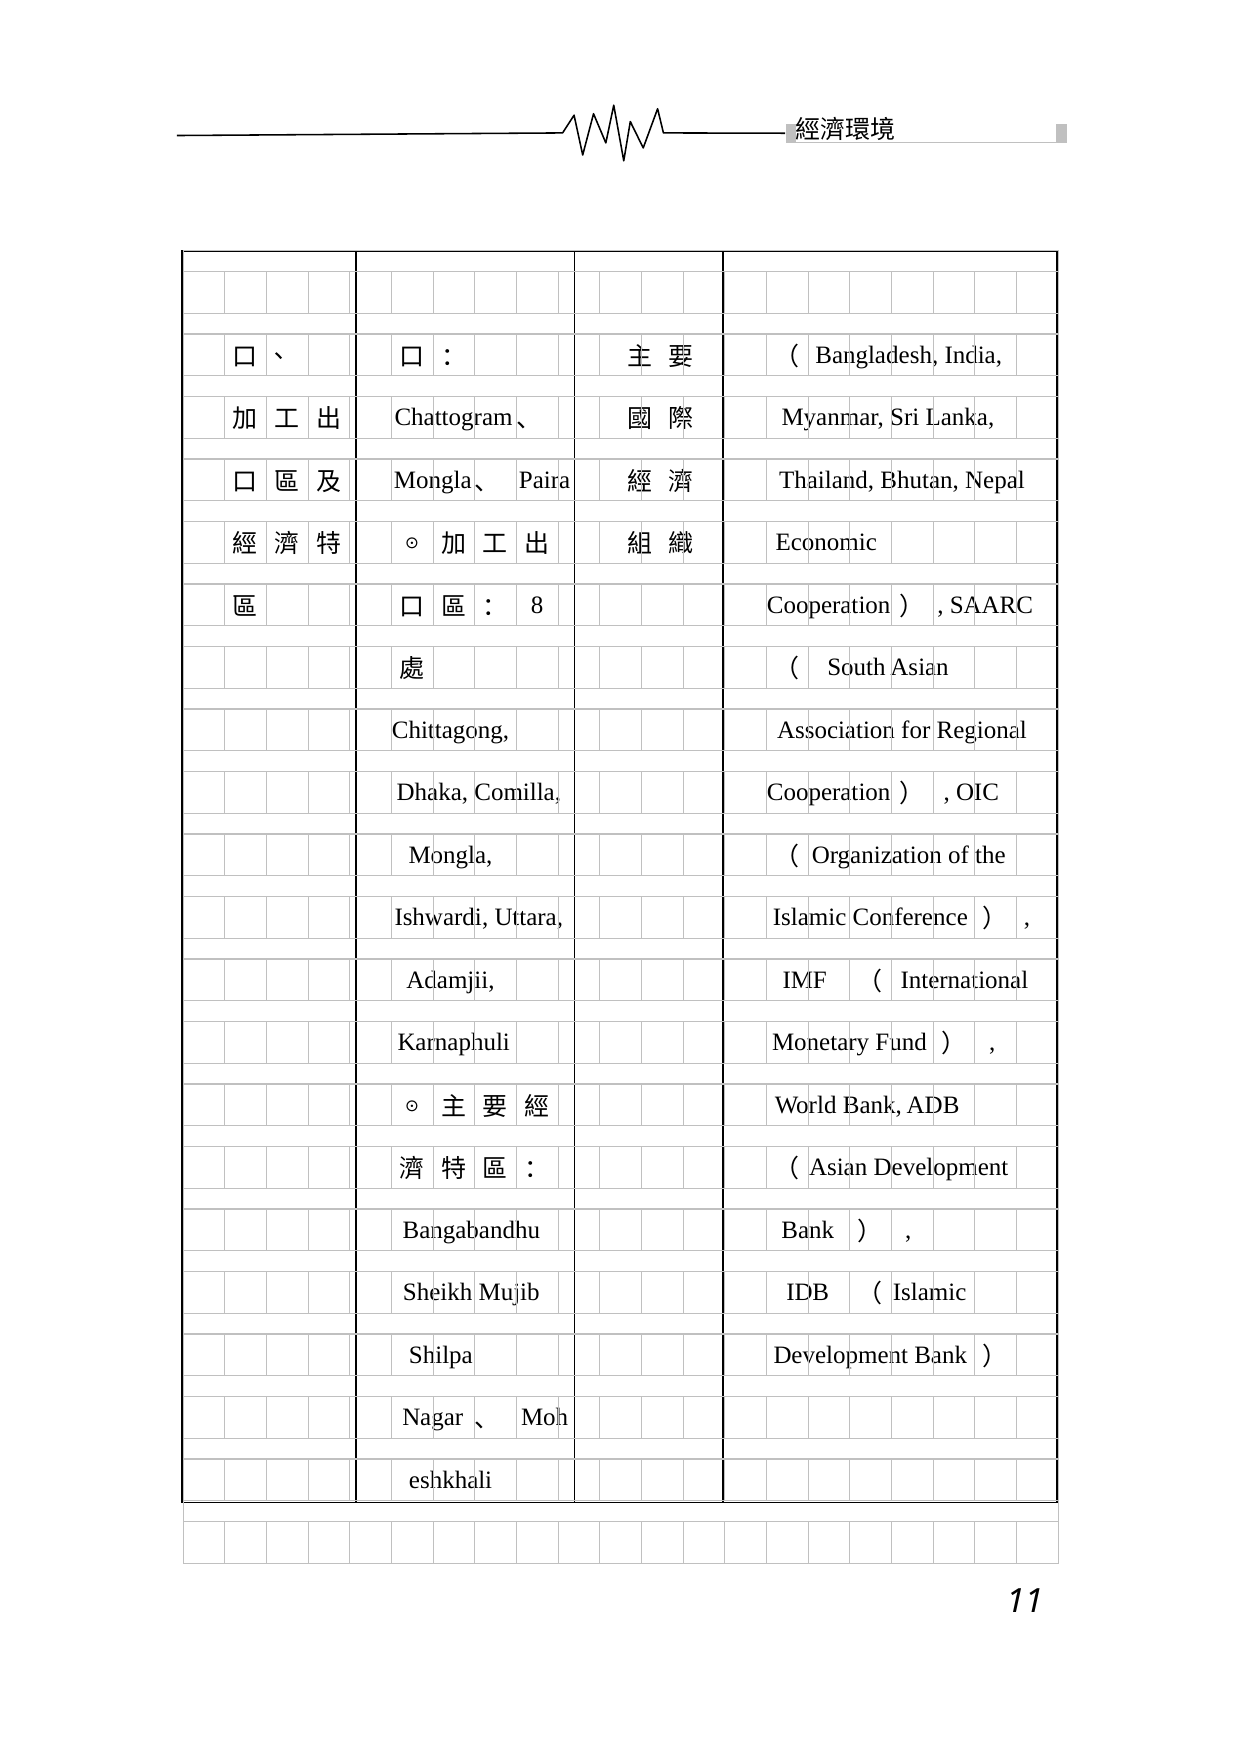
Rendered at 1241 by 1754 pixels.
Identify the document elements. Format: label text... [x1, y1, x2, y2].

table_cell ☉主要港口： Chattogram、 Mongla、Paira ☉加工出口區：8處 Chittagong, Dhaka, Comilla, Mongla, Ishwardi, Uttara, Adamjii, Karnaphuli ☉主要經濟特區： Bangabandhu Sheikh Mujib Shilpa Nagar、Moheshkhali Economic Zone （其他特區請查詢：www.beza.gov.bd） [357, 626, 574, 646]
table_cell 濟 [267, 522, 308, 563]
table_cell 參與主要國際經濟組織 [575, 1251, 722, 1271]
table_cell [184, 1314, 355, 1333]
table_cell [309, 897, 349, 938]
table_cell 參與主要國際經濟組織 [600, 272, 641, 313]
table_cell [225, 1085, 266, 1125]
table_cell U.N., WTO, BIMST-EC （Bangladesh, India, Myanmar, Sri Lanka, Thailand, Bhutan, Nepal Economic Cooperation）, SAARC （South Asian Association for Regional Cooperation）, OIC （Organization of the Islamic Conference）, IMF （International Monetary Fund）, World Bank, ADB （Asian Development Bank）, IDB（Islamic Development Bank） [724, 1001, 1056, 1021]
table_cell 參與主要國際經濟組織 [684, 335, 722, 375]
table_cell 參與主要國際經濟組織 [575, 960, 599, 1000]
table_cell 參與主要國際經濟組織 [575, 1147, 599, 1188]
table_cell 參與主要國際經濟組織 [575, 626, 722, 646]
table_cell 參與主要國際經濟組織 [575, 1314, 722, 1333]
table_cell ☉主要港口： Chattogram、 Mongla、Paira ☉加工出口區：8處 Chittagong, Dhaka, Comilla, Mongla, Ishwardi, Uttara, Adamjii, Karnaphuli ☉主要經濟特區： Bangabandhu Sheikh Mujib Shilpa Nagar、Moheshkhali Economic Zone （其他特區請查詢：www.beza.gov.bd） [357, 751, 574, 771]
table_cell [184, 1147, 224, 1188]
table_cell [184, 1064, 355, 1083]
table_cell [184, 1335, 224, 1375]
table_cell 參與主要國際經濟組織 [600, 835, 641, 875]
table_cell 參與主要國際經濟組織 [642, 835, 683, 875]
table_cell [184, 314, 355, 333]
table_cell 參與主要國際經濟組織 [642, 397, 683, 438]
table_cell 參與主要國際經濟組織 [684, 960, 722, 1000]
table_cell [267, 1397, 308, 1438]
table_cell 參與主要國際經濟組織 [642, 272, 683, 313]
table_cell [267, 647, 308, 688]
table_cell [267, 1022, 308, 1063]
table_cell [225, 272, 266, 313]
table_cell 參與主要國際經濟組織 [575, 335, 599, 375]
table_cell [184, 335, 224, 375]
table_cell [184, 626, 355, 646]
table_cell [267, 835, 308, 875]
table_cell 參與主要國際經濟組織 [575, 814, 722, 833]
table_cell ☉主要港口： Chattogram、 Mongla、Paira ☉加工出口區：8處 Chittagong, Dhaka, Comilla, Mongla, Ishwardi, Uttara, Adamjii, Karnaphuli ☉主要經濟特區： Bangabandhu Sheikh Mujib Shilpa Nagar、Moheshkhali Economic Zone （其他特區請查詢：www.beza.gov.bd） [357, 501, 574, 521]
table_cell [267, 1210, 308, 1250]
table_cell 參與主要國際經濟組織 [684, 772, 722, 813]
table_cell 參與主要國際經濟組織 [575, 876, 722, 896]
table_cell [225, 835, 266, 875]
table_cell 參與主要國際經濟組織 [600, 1022, 641, 1063]
table_cell [225, 647, 266, 688]
table_cell 參與主要國際經濟組織 [642, 1460, 683, 1500]
table_cell U.N., WTO, BIMST-EC （Bangladesh, India, Myanmar, Sri Lanka, Thailand, Bhutan, Nepal Economic Cooperation）, SAARC （South Asian Association for Regional Cooperation）, OIC （Organization of the Islamic Conference）, IMF （International Monetary Fund）, World Bank, ADB （Asian Development Bank）, IDB（Islamic Development Bank） [724, 501, 1056, 521]
table_cell 參與主要國際經濟組織 [684, 1460, 722, 1500]
table_cell 參與主要國際經濟組織 [642, 335, 683, 375]
table_cell [184, 814, 355, 833]
table_cell 參與主要國際經濟組織 [600, 1210, 641, 1250]
table_cell 參與主要國際經濟組織 [684, 897, 722, 938]
table_cell 參與主要國際經濟組織 [600, 522, 641, 563]
table_cell 參與主要國際經濟組織 [575, 439, 722, 458]
table_cell 參與主要國際經濟組織 [575, 751, 722, 771]
table_cell 參與主要國際經濟組織 [575, 272, 599, 313]
table_cell [225, 1272, 266, 1313]
table_cell [309, 1272, 349, 1313]
table_cell 參與主要國際經濟組織 [684, 460, 722, 500]
table_cell U.N., WTO, BIMST-EC （Bangladesh, India, Myanmar, Sri Lanka, Thailand, Bhutan, Nepal Economic Cooperation）, SAARC （South Asian Association for Regional Cooperation）, OIC （Organization of the Islamic Conference）, IMF （International Monetary Fund）, World Bank, ADB （Asian Development Bank）, IDB（Islamic Development Bank） [724, 1251, 1056, 1271]
table_cell [309, 585, 349, 625]
table_cell 參與主要國際經濟組織 [600, 397, 641, 438]
table_cell 經 [225, 522, 266, 563]
table_cell [184, 1460, 224, 1500]
table_cell 參與主要國際經濟組織 [575, 1335, 599, 1375]
table_cell 參與主要國際經濟組織 [642, 710, 683, 750]
table_cell 參與主要國際經濟組織 [575, 1126, 722, 1146]
table_cell [225, 1460, 266, 1500]
table_cell 參與主要國際經濟組織 [575, 1439, 722, 1458]
table_cell 參與主要國際經濟組織 [642, 772, 683, 813]
table_cell 參與主要國際經濟組織 [600, 1147, 641, 1188]
table_cell [184, 710, 224, 750]
table_cell 參與主要國際經濟組織 [575, 939, 722, 958]
table_cell 參與主要國際經濟組織 [575, 772, 599, 813]
table_cell 參與主要國際經濟組織 [575, 897, 599, 938]
table_cell 及 [309, 460, 349, 500]
table_cell 參與主要國際經濟組織 [642, 647, 683, 688]
table_cell 參與主要國際經濟組織 [642, 960, 683, 1000]
table_cell 參與主要國際經濟組織 [642, 1085, 683, 1125]
table_cell [267, 585, 308, 625]
table_cell [309, 647, 349, 688]
table_cell 參與主要國際經濟組織 [575, 564, 722, 583]
table_cell 參與主要國際經濟組織 [575, 460, 599, 500]
table_cell [309, 835, 349, 875]
table_cell 參與主要國際經濟組織 [600, 1272, 641, 1313]
table_cell 參與主要國際經濟組織 [575, 252, 722, 271]
table_cell 參與主要國際經濟組織 [642, 1272, 683, 1313]
table_cell [184, 1272, 224, 1313]
table_cell [184, 1376, 355, 1396]
table_cell [309, 272, 349, 313]
table_cell [184, 689, 355, 708]
table_cell 、 [267, 335, 308, 375]
table_cell [309, 335, 349, 375]
table_cell 參與主要國際經濟組織 [575, 314, 722, 333]
table_cell 參與主要國際經濟組織 [600, 1397, 641, 1438]
table_cell 特 [309, 522, 349, 563]
table_cell [267, 1147, 308, 1188]
table_cell [184, 1085, 224, 1125]
table_cell 參與主要國際經濟組織 [575, 397, 599, 438]
table_cell 區 [225, 585, 266, 625]
table_cell [225, 710, 266, 750]
table_cell [184, 1189, 355, 1208]
table_cell 參與主要國際經濟組織 [684, 1147, 722, 1188]
table_cell [184, 1210, 224, 1250]
table_cell 參與主要國際經濟組織 [575, 1064, 722, 1083]
table_cell [184, 585, 224, 625]
table_cell 參與主要國際經濟組織 [575, 1397, 599, 1438]
table_cell 參與主要國際經濟組織 [575, 1210, 599, 1250]
table_cell 參與主要國際經濟組織 [684, 522, 722, 563]
table_cell [267, 272, 308, 313]
table_cell 參與主要國際經濟組織 [575, 835, 599, 875]
table_cell [184, 772, 224, 813]
table_cell [225, 1210, 266, 1250]
table_cell [225, 1147, 266, 1188]
table_cell 參與主要國際經濟組織 [684, 1210, 722, 1250]
table_cell 參與主要國際經濟組織 [642, 522, 683, 563]
table_cell 參與主要國際經濟組織 [575, 1001, 722, 1021]
table_cell 參與主要國際經濟組織 [684, 1335, 722, 1375]
table_cell [267, 772, 308, 813]
table_cell 參與主要國際經濟組織 [575, 647, 599, 688]
table_cell 參與主要國際經濟組織 [600, 1085, 641, 1125]
table_cell U.N., WTO, BIMST-EC （Bangladesh, India, Myanmar, Sri Lanka, Thailand, Bhutan, Nepal Economic Cooperation）, SAARC （South Asian Association for Regional Cooperation）, OIC （Organization of the Islamic Conference）, IMF （International Monetary Fund）, World Bank, ADB （Asian Development Bank）, IDB（Islamic Development Bank） [724, 626, 1056, 646]
table_cell 參與主要國際經濟組織 [684, 647, 722, 688]
table_cell 工 [267, 397, 308, 438]
table_cell [267, 1085, 308, 1125]
table_cell [184, 501, 355, 521]
table_cell [267, 1460, 308, 1500]
table_cell [184, 1001, 355, 1021]
table_cell 參與主要國際經濟組織 [684, 1085, 722, 1125]
table_cell 加 [225, 397, 266, 438]
table_cell [309, 1085, 349, 1125]
table_cell 參與主要國際經濟組織 [600, 647, 641, 688]
table_cell [184, 1022, 224, 1063]
table_cell 出 [309, 397, 349, 438]
table_cell [309, 1210, 349, 1250]
table_cell 參與主要國際經濟組織 [575, 1376, 722, 1396]
table_cell [184, 751, 355, 771]
table_cell [184, 272, 224, 313]
table_cell 參與主要國際經濟組織 [575, 376, 722, 396]
table_cell [309, 1022, 349, 1063]
table_cell [309, 772, 349, 813]
table_cell 參與主要國際經濟組織 [642, 897, 683, 938]
table_cell 參與主要國際經濟組織 [600, 897, 641, 938]
table_cell 參與主要國際經濟組織 [642, 1210, 683, 1250]
table_cell 參與主要國際經濟組織 [684, 835, 722, 875]
table_cell 參與主要國際經濟組織 [642, 460, 683, 500]
table_cell 參與主要國際經濟組織 [684, 1022, 722, 1063]
table_cell 參與主要國際經濟組織 [600, 335, 641, 375]
table_cell 參與主要國際經濟組織 [600, 710, 641, 750]
table_cell [184, 522, 224, 563]
table_cell [184, 1251, 355, 1271]
table_cell ☉主要港口： Chattogram、 Mongla、Paira ☉加工出口區：8處 Chittagong, Dhaka, Comilla, Mongla, Ishwardi, Uttara, Adamjii, Karnaphuli ☉主要經濟特區： Bangabandhu Sheikh Mujib Shilpa Nagar、Moheshkhali Economic Zone （其他特區請查詢：www.beza.gov.bd） [357, 1376, 574, 1396]
table_cell 參與主要國際經濟組織 [684, 272, 722, 313]
table_cell 參與主要國際經濟組織 [642, 1022, 683, 1063]
table_cell 參與主要國際經濟組織 [684, 585, 722, 625]
table_cell 參與主要國際經濟組織 [642, 585, 683, 625]
table_cell 參與主要國際經濟組織 [642, 1147, 683, 1188]
table_cell 參與主要國際經濟組織 [575, 1272, 599, 1313]
table_cell [184, 876, 355, 896]
table_cell [184, 835, 224, 875]
table_cell [184, 439, 355, 458]
table_cell [225, 772, 266, 813]
table_cell [225, 960, 266, 1000]
table_cell 參與主要國際經濟組織 [575, 585, 599, 625]
table_cell 參與主要國際經濟組織 [600, 460, 641, 500]
table_cell [184, 376, 355, 396]
table_cell [184, 939, 355, 958]
table_cell [184, 564, 355, 583]
table_cell 參與主要國際經濟組織 [575, 1460, 599, 1500]
table_cell [309, 1335, 349, 1375]
table_cell ☉主要港口： Chattogram、 Mongla、Paira ☉加工出口區：8處 Chittagong, Dhaka, Comilla, Mongla, Ishwardi, Uttara, Adamjii, Karnaphuli ☉主要經濟特區： Bangabandhu Sheikh Mujib Shilpa Nagar、Moheshkhali Economic Zone （其他特區請查詢：www.beza.gov.bd） [357, 1001, 574, 1021]
table_cell 參與主要國際經濟組織 [600, 772, 641, 813]
table_cell 參與主要國際經濟組織 [600, 585, 641, 625]
table_cell 參與主要國際經濟組織 [575, 522, 599, 563]
table_cell [267, 960, 308, 1000]
table_cell [184, 1126, 355, 1146]
table_cell [184, 460, 224, 500]
table_cell 參與主要國際經濟組織 [600, 960, 641, 1000]
table_cell [184, 1397, 224, 1438]
table_cell 區 [267, 460, 308, 500]
table_cell 參與主要國際經濟組織 [575, 501, 722, 521]
table_cell 參與主要國際經濟組織 [684, 1397, 722, 1438]
table_cell 口 [225, 460, 266, 500]
table_cell 參與主要國際經濟組織 [575, 710, 599, 750]
table_cell 參與主要國際經濟組織 [684, 397, 722, 438]
table_cell 參與主要國際經濟組織 [575, 1022, 599, 1063]
table_cell U.N., WTO, BIMST-EC （Bangladesh, India, Myanmar, Sri Lanka, Thailand, Bhutan, Nepal Economic Cooperation）, SAARC （South Asian Association for Regional Cooperation）, OIC （Organization of the Islamic Conference）, IMF （International Monetary Fund）, World Bank, ADB （Asian Development Bank）, IDB（Islamic Development Bank） [724, 1376, 1056, 1396]
table_cell 參與主要國際經濟組織 [575, 1189, 722, 1208]
table_cell [267, 1335, 308, 1375]
table_cell [184, 647, 224, 688]
table_cell 參與主要國際經濟組織 [684, 710, 722, 750]
table_cell [225, 897, 266, 938]
table_cell 參與主要國際經濟組織 [684, 1272, 722, 1313]
table_cell ☉主要港口： Chattogram、 Mongla、Paira ☉加工出口區：8處 Chittagong, Dhaka, Comilla, Mongla, Ishwardi, Uttara, Adamjii, Karnaphuli ☉主要經濟特區： Bangabandhu Sheikh Mujib Shilpa Nagar、Moheshkhali Economic Zone （其他特區請查詢：www.beza.gov.bd） [357, 1251, 574, 1271]
table_cell 參與主要國際經濟組織 [575, 1085, 599, 1125]
table_cell [225, 1022, 266, 1063]
table_cell 參與主要國際經濟組織 [600, 1335, 641, 1375]
table_cell [184, 397, 224, 438]
table_cell [225, 1397, 266, 1438]
table_cell 參與主要國際經濟組織 [600, 1460, 641, 1500]
table_cell [184, 897, 224, 938]
table_cell [267, 710, 308, 750]
table_cell [184, 960, 224, 1000]
table_cell ☉主要港口： Chattogram、 Mongla、Paira ☉加工出口區：8處 Chittagong, Dhaka, Comilla, Mongla, Ishwardi, Uttara, Adamjii, Karnaphuli ☉主要經濟特區： Bangabandhu Sheikh Mujib Shilpa Nagar、Moheshkhali Economic Zone （其他特區請查詢：www.beza.gov.bd） [357, 876, 574, 896]
table_cell U.N., WTO, BIMST-EC （Bangladesh, India, Myanmar, Sri Lanka, Thailand, Bhutan, Nepal Economic Cooperation）, SAARC （South Asian Association for Regional Cooperation）, OIC （Organization of the Islamic Conference）, IMF （International Monetary Fund）, World Bank, ADB （Asian Development Bank）, IDB（Islamic Development Bank） [724, 876, 1056, 896]
table_cell 參與主要國際經濟組織 [642, 1397, 683, 1438]
table_cell [309, 1460, 349, 1500]
table_cell [267, 897, 308, 938]
table_cell ☉主要港口： Chattogram、 Mongla、Paira ☉加工出口區：8處 Chittagong, Dhaka, Comilla, Mongla, Ishwardi, Uttara, Adamjii, Karnaphuli ☉主要經濟特區： Bangabandhu Sheikh Mujib Shilpa Nagar、Moheshkhali Economic Zone （其他特區請查詢：www.beza.gov.bd） [357, 376, 574, 396]
table_cell ☉主要港口： Chattogram、 Mongla、Paira ☉加工出口區：8處 Chittagong, Dhaka, Comilla, Mongla, Ishwardi, Uttara, Adamjii, Karnaphuli ☉主要經濟特區： Bangabandhu Sheikh Mujib Shilpa Nagar、Moheshkhali Economic Zone （其他特區請查詢：www.beza.gov.bd） [357, 1126, 574, 1146]
table_cell [267, 1272, 308, 1313]
table_cell [184, 1439, 355, 1458]
table_cell U.N., WTO, BIMST-EC （Bangladesh, India, Myanmar, Sri Lanka, Thailand, Bhutan, Nepal Economic Cooperation）, SAARC （South Asian Association for Regional Cooperation）, OIC （Organization of the Islamic Conference）, IMF （International Monetary Fund）, World Bank, ADB （Asian Development Bank）, IDB（Islamic Development Bank） [724, 751, 1056, 771]
table_cell [309, 710, 349, 750]
table_cell U.N., WTO, BIMST-EC （Bangladesh, India, Myanmar, Sri Lanka, Thailand, Bhutan, Nepal Economic Cooperation）, SAARC （South Asian Association for Regional Cooperation）, OIC （Organization of the Islamic Conference）, IMF （International Monetary Fund）, World Bank, ADB （Asian Development Bank）, IDB（Islamic Development Bank） [724, 376, 1056, 396]
table_cell [309, 960, 349, 1000]
table_cell 參與主要國際經濟組織 [575, 689, 722, 708]
table_cell 口 [225, 335, 266, 375]
table_cell U.N., WTO, BIMST-EC （Bangladesh, India, Myanmar, Sri Lanka, Thailand, Bhutan, Nepal Economic Cooperation）, SAARC （South Asian Association for Regional Cooperation）, OIC （Organization of the Islamic Conference）, IMF （International Monetary Fund）, World Bank, ADB （Asian Development Bank）, IDB（Islamic Development Bank） [724, 1126, 1056, 1146]
table_cell 參與主要國際經濟組織 [642, 1335, 683, 1375]
table_cell [309, 1397, 349, 1438]
table_cell [309, 1147, 349, 1188]
table_cell [184, 252, 355, 271]
table_cell [225, 1335, 266, 1375]
